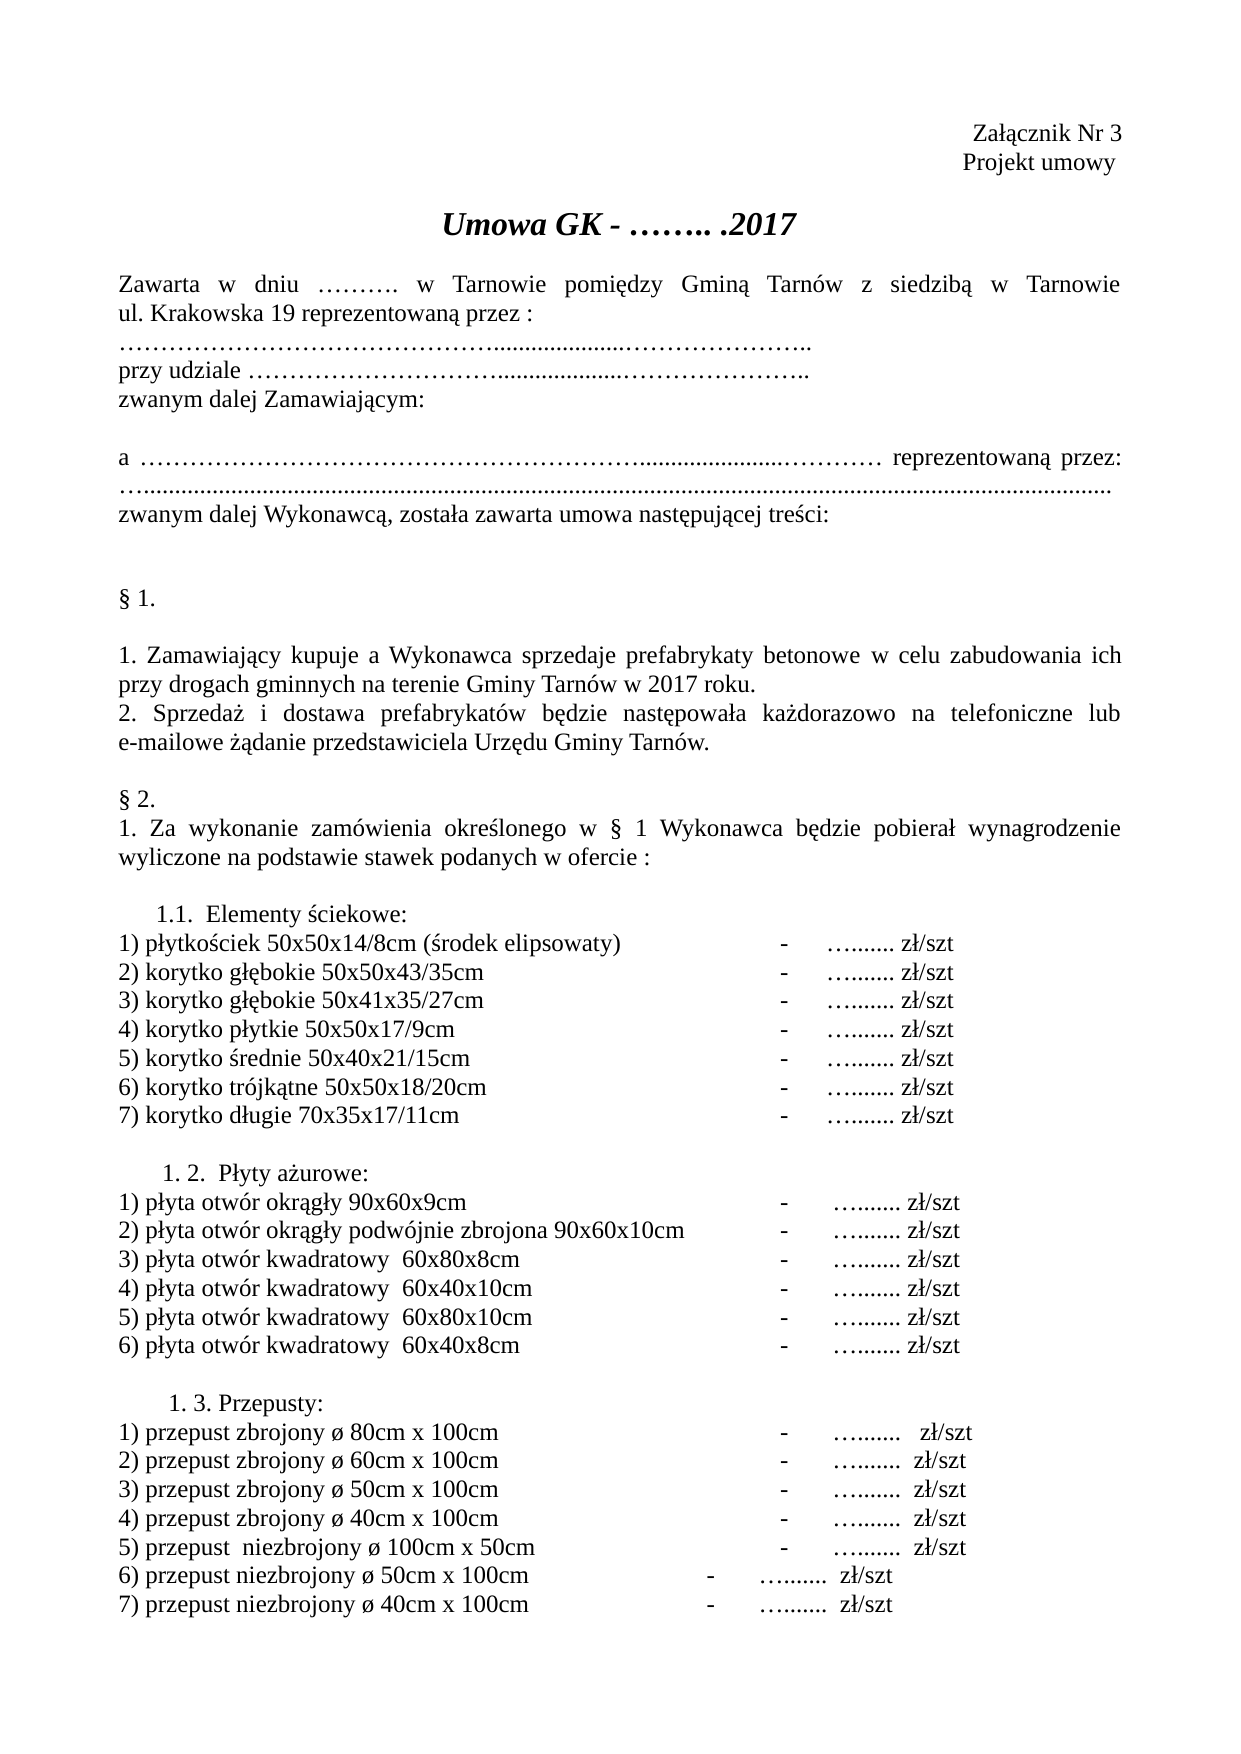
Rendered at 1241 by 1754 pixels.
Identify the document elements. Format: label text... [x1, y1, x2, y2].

list korytko średnie 50x40x21/15cm - …....... zł/szt [118, 1043, 1122, 1072]
list płyta otwór kwadratowy 60x40x10cm - …....... zł/szt [118, 1273, 1122, 1302]
text Umowa GK - …….. .2017 [118, 204, 1122, 243]
list przepust zbrojony ø 60cm x 100cm - …....... zł/szt [118, 1445, 1122, 1474]
list przepust zbrojony ø 40cm x 100cm - …....... zł/szt [118, 1503, 1122, 1532]
list przepust zbrojony ø 50cm x 100cm - …....... zł/szt [118, 1474, 1122, 1503]
text Zawarta w dniu ………. w Tarnowie pomiędzy Gminą Tarnów z siedzibą w Tarnowie ul. Krakowska 19 reprezentowaną przez : [118, 269, 1122, 327]
list płyta otwór okrągły 90x60x9cm - …....... zł/szt [118, 1187, 1122, 1215]
list korytko płytkie 50x50x17/9cm - …....... zł/szt [118, 1014, 1122, 1043]
list korytko głębokie 50x50x43/35cm - …....... zł/szt [118, 957, 1122, 985]
text § 2. [118, 784, 1122, 813]
list płytkościek 50x50x14/8cm (środek elipsowaty) - …....... zł/szt [118, 928, 1122, 957]
list przepust zbrojony ø 80cm x 100cm - …....... zł/szt [118, 1417, 1122, 1445]
list przepust niezbrojony ø 100cm x 50cm - …....... zł/szt [118, 1532, 1122, 1560]
text 1. 2. Płyty ażurowe: [118, 1158, 1122, 1187]
text a …………………………………………………….......................………… reprezentowaną przez: …........................................................................................................................................................... [118, 442, 1122, 499]
text 1. 3. Przepusty: [118, 1388, 1122, 1417]
list przepust niezbrojony ø 40cm x 100cm - …....... zł/szt [118, 1589, 1122, 1618]
list korytko długie 70x35x17/11cm - …....... zł/szt [118, 1100, 1122, 1129]
text 1. Za wykonanie zamówienia określonego w § 1 Wykonawca będzie pobierał wynagrodzenie wyliczone na podstawie stawek podanych w ofercie : [118, 813, 1122, 870]
list płyta otwór kwadratowy 60x80x10cm - …....... zł/szt [118, 1302, 1122, 1330]
list płyta otwór kwadratowy 60x80x8cm - …....... zł/szt [118, 1244, 1122, 1273]
list 1.1. Elementy ściekowe: [118, 899, 1122, 928]
text zwanym dalej Wykonawcą, została zawarta umowa następującej treści: [118, 499, 1122, 528]
list Zamawiający kupuje a Wykonawca sprzedaje prefabrykaty betonowe w celu zabudowania ich przy drogach gminnych na terenie Gminy Tarnów w 2017 roku. [118, 640, 1122, 698]
list płyta otwór okrągły podwójnie zbrojona 90x60x10cm - …....... zł/szt [118, 1215, 1122, 1244]
list Sprzedaż i dostawa prefabrykatów będzie następowała każdorazowo na telefoniczne lub e-mailowe żądanie przedstawiciela Urzędu Gminy Tarnów. [118, 698, 1122, 755]
text Załącznik Nr 3 [118, 118, 1122, 147]
text przy udziale …………………………....................………………….. [118, 355, 1122, 384]
text § 1. [118, 583, 1122, 612]
text ……………………………………….....................………………….. [118, 327, 1122, 355]
list korytko głębokie 50x41x35/27cm - …....... zł/szt [118, 985, 1122, 1014]
list przepust niezbrojony ø 50cm x 100cm - …....... zł/szt [118, 1560, 1122, 1589]
list płyta otwór kwadratowy 60x40x8cm - …....... zł/szt [118, 1330, 1122, 1359]
list korytko trójkątne 50x50x18/20cm - …....... zł/szt [118, 1072, 1122, 1100]
text zwanym dalej Zamawiającym: [118, 384, 1122, 413]
text Projekt umowy [118, 147, 1122, 176]
